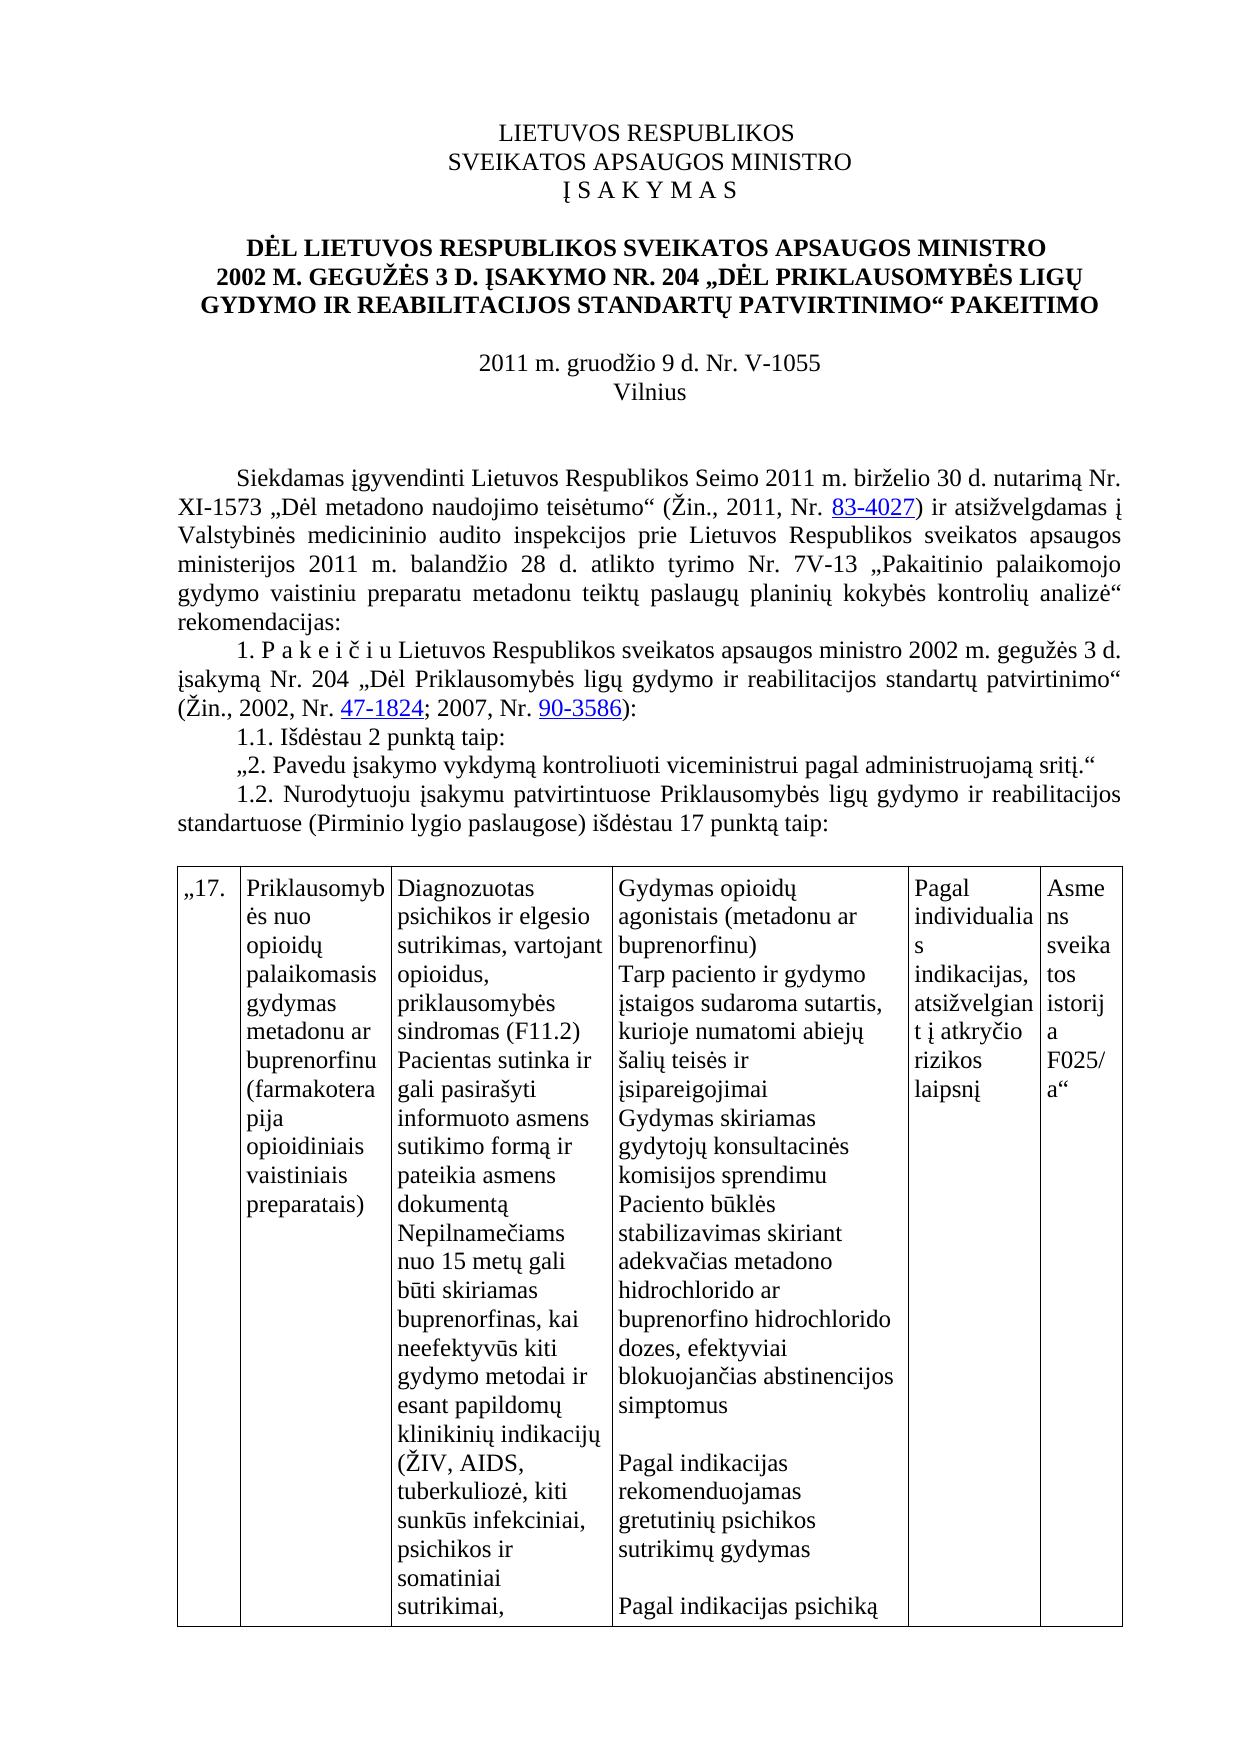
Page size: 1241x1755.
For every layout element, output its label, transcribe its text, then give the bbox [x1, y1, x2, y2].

text „2. Pavedu įsakymo vykdymą kontroliuoti viceministrui pagal administruojamą sritį.“ [177, 751, 1122, 779]
table_header Pagal individualias indikacijas, atsižvelgiant į atkryčio rizikos laipsnį [909, 867, 1040, 1626]
table_header „17. [178, 867, 240, 1626]
table_header Gydymas opioidų agonistais (metadonu ar buprenorfinu) Tarp paciento ir gydymo įstaigos sudaroma sutartis, kurioje numatomi abiejų šalių teisės ir įsipareigojimai Gydymas skiriamas gydytojų konsultacinės komisijos sprendimu Paciento būklės stabilizavimas skiriant adekvačias metadono hidrochlorido ar buprenorfino hidrochlorido dozes, efektyviai blokuojančias abstinencijos simptomus Pagal indikacijas rekomenduojamas gretutinių psichikos sutrikimų gydymas Pagal indikacijas psichiką [613, 867, 908, 1626]
text LIETUVOS RESPUBLIKOS [177, 118, 1122, 147]
text Į S A K Y M A S [177, 176, 1122, 204]
table_header Asmens sveikatos istorija F025/a“ [1041, 867, 1122, 1626]
table_header Priklausomybės nuo opioidų palaikomasis gydymas metadonu ar buprenorfinu (farmakoterapija opioidiniais vaistiniais preparatais) [241, 867, 391, 1626]
text 2011 m. gruodžio 9 d. Nr. V-1055 [177, 348, 1122, 377]
text 1.1. Išdėstau 2 punktą taip: [177, 722, 1122, 751]
text Vilnius [177, 377, 1122, 406]
text DĖL LIETUVOS RESPUBLIKOS SVEIKATOS APSAUGOS MINISTRO 2002 M. GEGUŽĖS 3 D. ĮSAKYMO Nr. 204 „DĖL PRIKLAUSOMYBĖS LIGŲ GYDYMO IR REABILITACIJOS STANDARTŲ PATVIRTINIMO“ PAKEITIMO [177, 233, 1122, 319]
table_header Diagnozuotas psichikos ir elgesio sutrikimas, vartojant opioidus, priklausomybės sindromas (F11.2) Pacientas sutinka ir gali pasirašyti informuoto asmens sutikimo formą ir pateikia asmens dokumentą Nepilnamečiams nuo 15 metų gali būti skiriamas buprenorfinas, kai neefektyvūs kiti gydymo metodai ir esant papildomų klinikinių indikacijų (ŽIV, AIDS, tuberkuliozė, kiti sunkūs infekciniai, psichikos ir somatiniai sutrikimai, [392, 867, 612, 1626]
text 1.2. Nurodytuoju įsakymu patvirtintuose Priklausomybės ligų gydymo ir reabilitacijos standartuose (Pirminio lygio paslaugose) išdėstau 17 punktą taip: [177, 779, 1122, 837]
text Siekdamas įgyvendinti Lietuvos Respublikos Seimo 2011 m. birželio 30 d. nutarimą Nr. XI-1573 „Dėl metadono naudojimo teisėtumo“ (Žin., 2011, Nr. 83-4027) ir atsižvelgdamas į Valstybinės medicininio audito inspekcijos prie Lietuvos Respublikos sveikatos apsaugos ministerijos 2011 m. balandžio 28 d. atlikto tyrimo Nr. 7V-13 „Pakaitinio palaikomojo gydymo vaistiniu preparatu metadonu teiktų paslaugų planinių kokybės kontrolių analizė“ rekomendacijas: [177, 463, 1122, 636]
text 1. P a k e i č i u Lietuvos Respublikos sveikatos apsaugos ministro 2002 m. gegužės 3 d. įsakymą Nr. 204 „Dėl Priklausomybės ligų gydymo ir reabilitacijos standartų patvirtinimo“ (Žin., 2002, Nr. 47-1824; 2007, Nr. 90-3586): [177, 636, 1122, 722]
text SVEIKATOS APSAUGOS MINISTRO [177, 147, 1122, 176]
